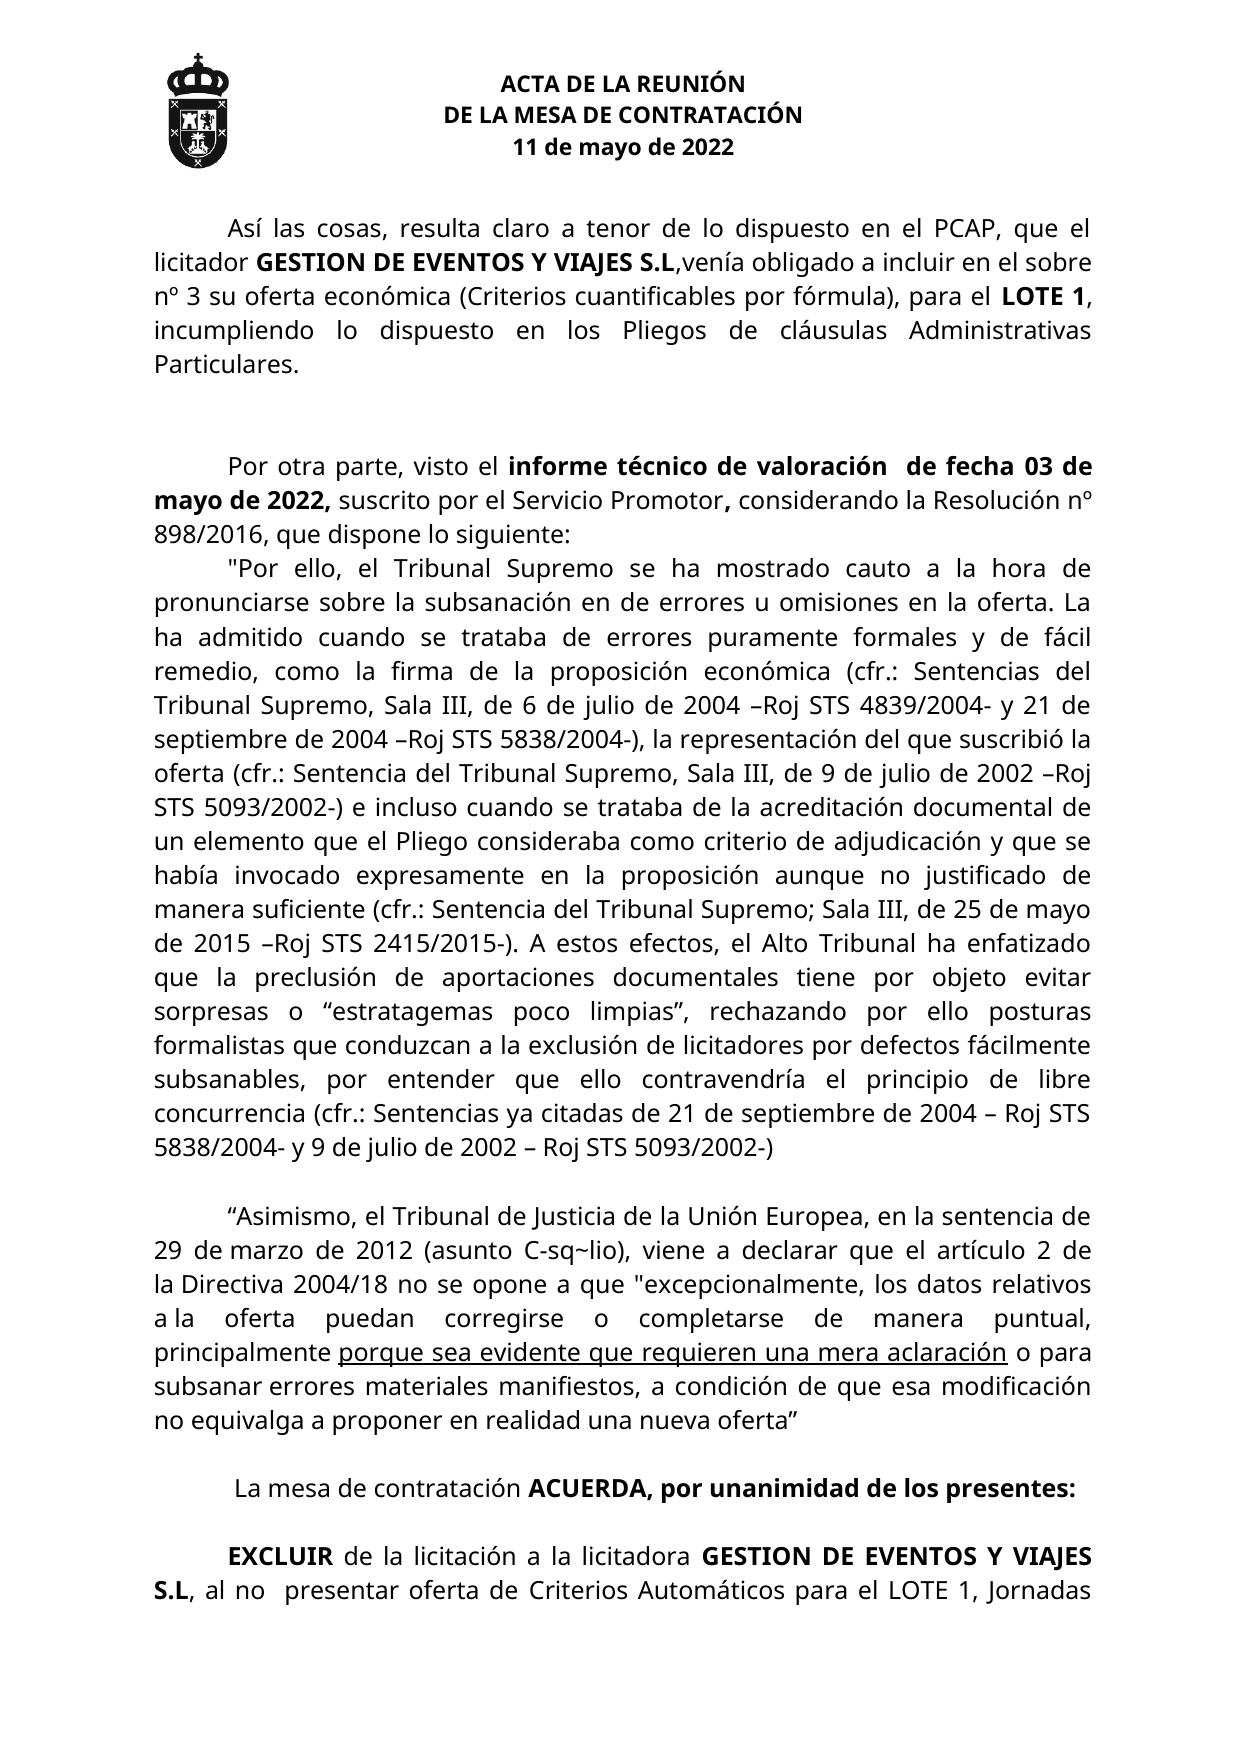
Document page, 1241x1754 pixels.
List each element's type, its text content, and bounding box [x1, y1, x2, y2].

picture [164, 50, 231, 171]
text EXCLUIR de la licitación a la licitadora GESTION DE EVENTOS Y VIAJES S.L, al no presentar oferta de Criterios Automáticos para el LOTE 1, Jornadas [153, 1539, 1093, 1607]
text Así las cosas, resulta claro a tenor de lo dispuesto en el PCAP, que el licitador GESTION DE EVENTOS Y VIAJES S.L,venía obligado a incluir en el sobre nº 3 su oferta económica (Criterios cuantificables por fórmula), para el LOTE 1, incumpliendo lo dispuesto en los Pliegos de cláusulas Administrativas Particulares. [153, 210, 1093, 381]
text "Por ello, el Tribunal Supremo se ha mostrado cauto a la hora de pronunciarse sobre la subsanación en de errores u omisiones en la oferta. La ha admitido cuando se trataba de errores puramente formales y de fácil remedio, como la firma de la proposición económica (cfr.: Sentencias del Tribunal Supremo, Sala III, de 6 de julio de 2004 –Roj STS 4839/2004- y 21 de septiembre de 2004 –Roj STS 5838/2004-), la representación del que suscribió la oferta (cfr.: Sentencia del Tribunal Supremo, Sala III, de 9 de julio de 2002 –Roj STS 5093/2002-) e incluso cuando se trataba de la acreditación documental de un elemento que el Pliego consideraba como criterio de adjudicación y que se había invocado expresamente en la proposición aunque no justificado de manera suficiente (cfr.: Sentencia del Tribunal Supremo; Sala III, de 25 de mayo de 2015 –Roj STS 2415/2015-). A estos efectos, el Alto Tribunal ha enfatizado que la preclusión de aportaciones documentales tiene por objeto evitar sorpresas o “estratagemas poco limpias”, rechazando por ello posturas formalistas que conduzcan a la exclusión de licitadores por defectos fácilmente subsanables, por entender que ello contravendría el principio de libre concurrencia (cfr.: Sentencias ya citadas de 21 de septiembre de 2004 – Roj STS 5838/2004- y 9 de julio de 2002 – Roj STS 5093/2002-) [153, 551, 1093, 1164]
text “Asimismo, el Tribunal de Justicia de la Unión Europea, en la sentencia de 29 de marzo de 2012 (asunto C-sq~lio), viene a declarar que el artículo 2 de la Directiva 2004/18 no se opone a que "excepcionalmente, los datos relativos a la oferta puedan corregirse o completarse de manera puntual, principalmente porque sea evidente que requieren una mera aclaración o para subsanar errores materiales manifiestos, a condición de que esa modificación no equivalga a proponer en realidad una nueva oferta” [153, 1198, 1093, 1437]
text La mesa de contratación ACUERDA, por unanimidad de los presentes: [153, 1471, 1093, 1505]
text Por otra parte, visto el informe técnico de valoración de fecha 03 de mayo de 2022, suscrito por el Servicio Promotor, considerando la Resolución nº 898/2016, que dispone lo siguiente: [153, 449, 1093, 551]
